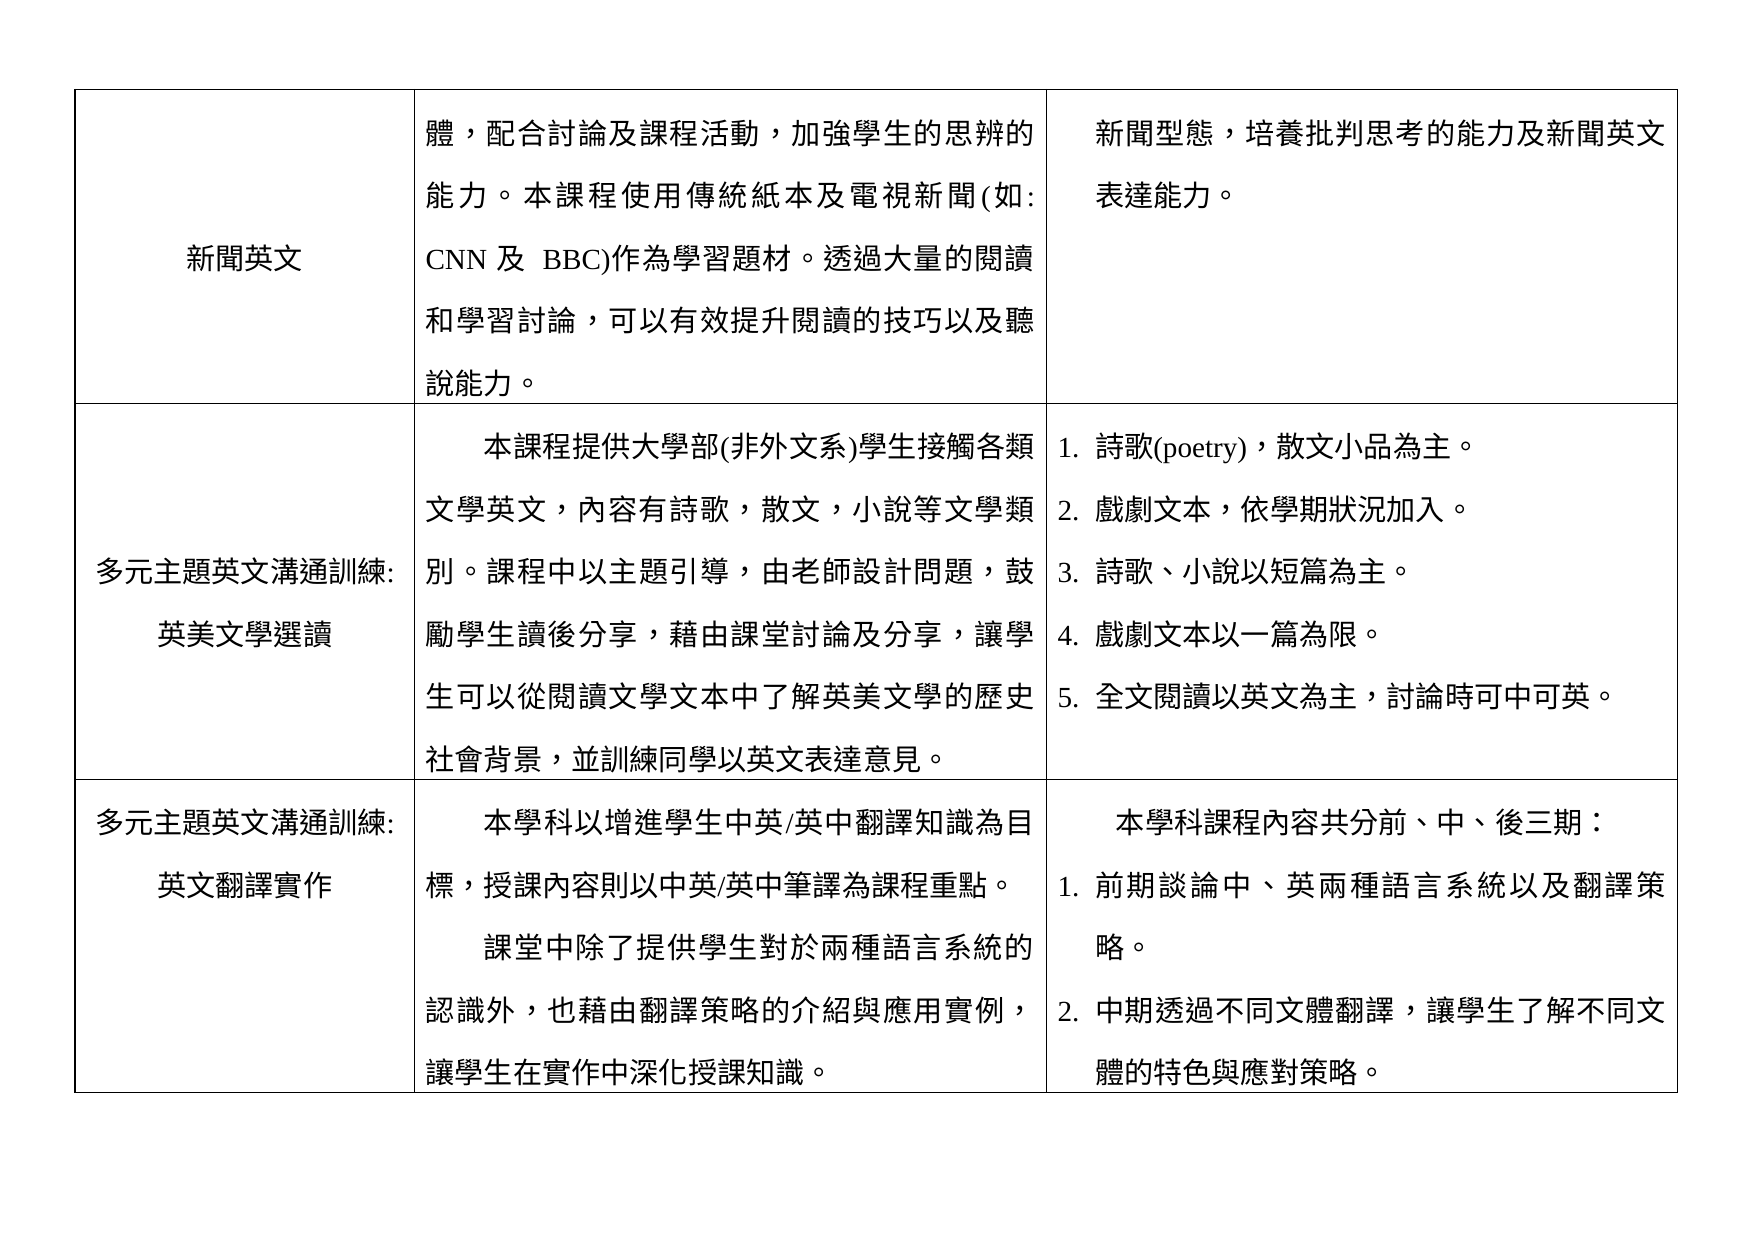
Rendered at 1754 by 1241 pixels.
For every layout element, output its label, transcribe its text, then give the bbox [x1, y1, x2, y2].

table_cell 詩歌(poetry)，散文小品為主。 戲劇文本，依學期狀況加入。 詩歌、小說以短篇為主。 戲劇文本以一篇為限。 全文閱讀以英文為主，討論時可中可英。 [1047, 404, 1677, 778]
table_cell 新聞英文 [76, 90, 414, 402]
table_cell 本學科以增進學生中英/英中翻譯知識為目標，授課內容則以中英/英中筆譯為課程重點。 課堂中除了提供學生對於兩種語言系統的認識外，也藉由翻譯策略的介紹與應用實例，讓學生在實作中深化授課知識。 [415, 780, 1046, 1092]
table_cell 新聞型態，培養批判思考的能力及新聞英文表達能力。 [1047, 90, 1677, 402]
table_cell 體，配合討論及課程活動，加強學生的思辨的能力。本課程使用傳統紙本及電視新聞(如: CNN 及 BBC)作為學習題材。透過大量的閱讀和學習討論，可以有效提升閱讀的技巧以及聽說能力。 [415, 90, 1046, 402]
table_cell 多元主題英文溝通訓練:英美文學選讀 [76, 404, 414, 778]
table_cell 多元主題英文溝通訓練:英文翻譯實作 [76, 780, 414, 1092]
table_cell 本學科課程內容共分前、中、後三期： 前期談論中、英兩種語言系統以及翻譯策略。 中期透過不同文體翻譯，讓學生了解不同文體的特色與應對策略。 後期由學生自行發想翻譯專題，對特定主題、文體進行筆譯操作。 [1047, 780, 1677, 1092]
table_cell 本課程提供大學部(非外文系)學生接觸各類文學英文，內容有詩歌，散文，小說等文學類別。課程中以主題引導，由老師設計問題，鼓勵學生讀後分享，藉由課堂討論及分享，讓學生可以從閱讀文學文本中了解英美文學的歷史社會背景，並訓練同學以英文表達意見。 [415, 404, 1046, 778]
